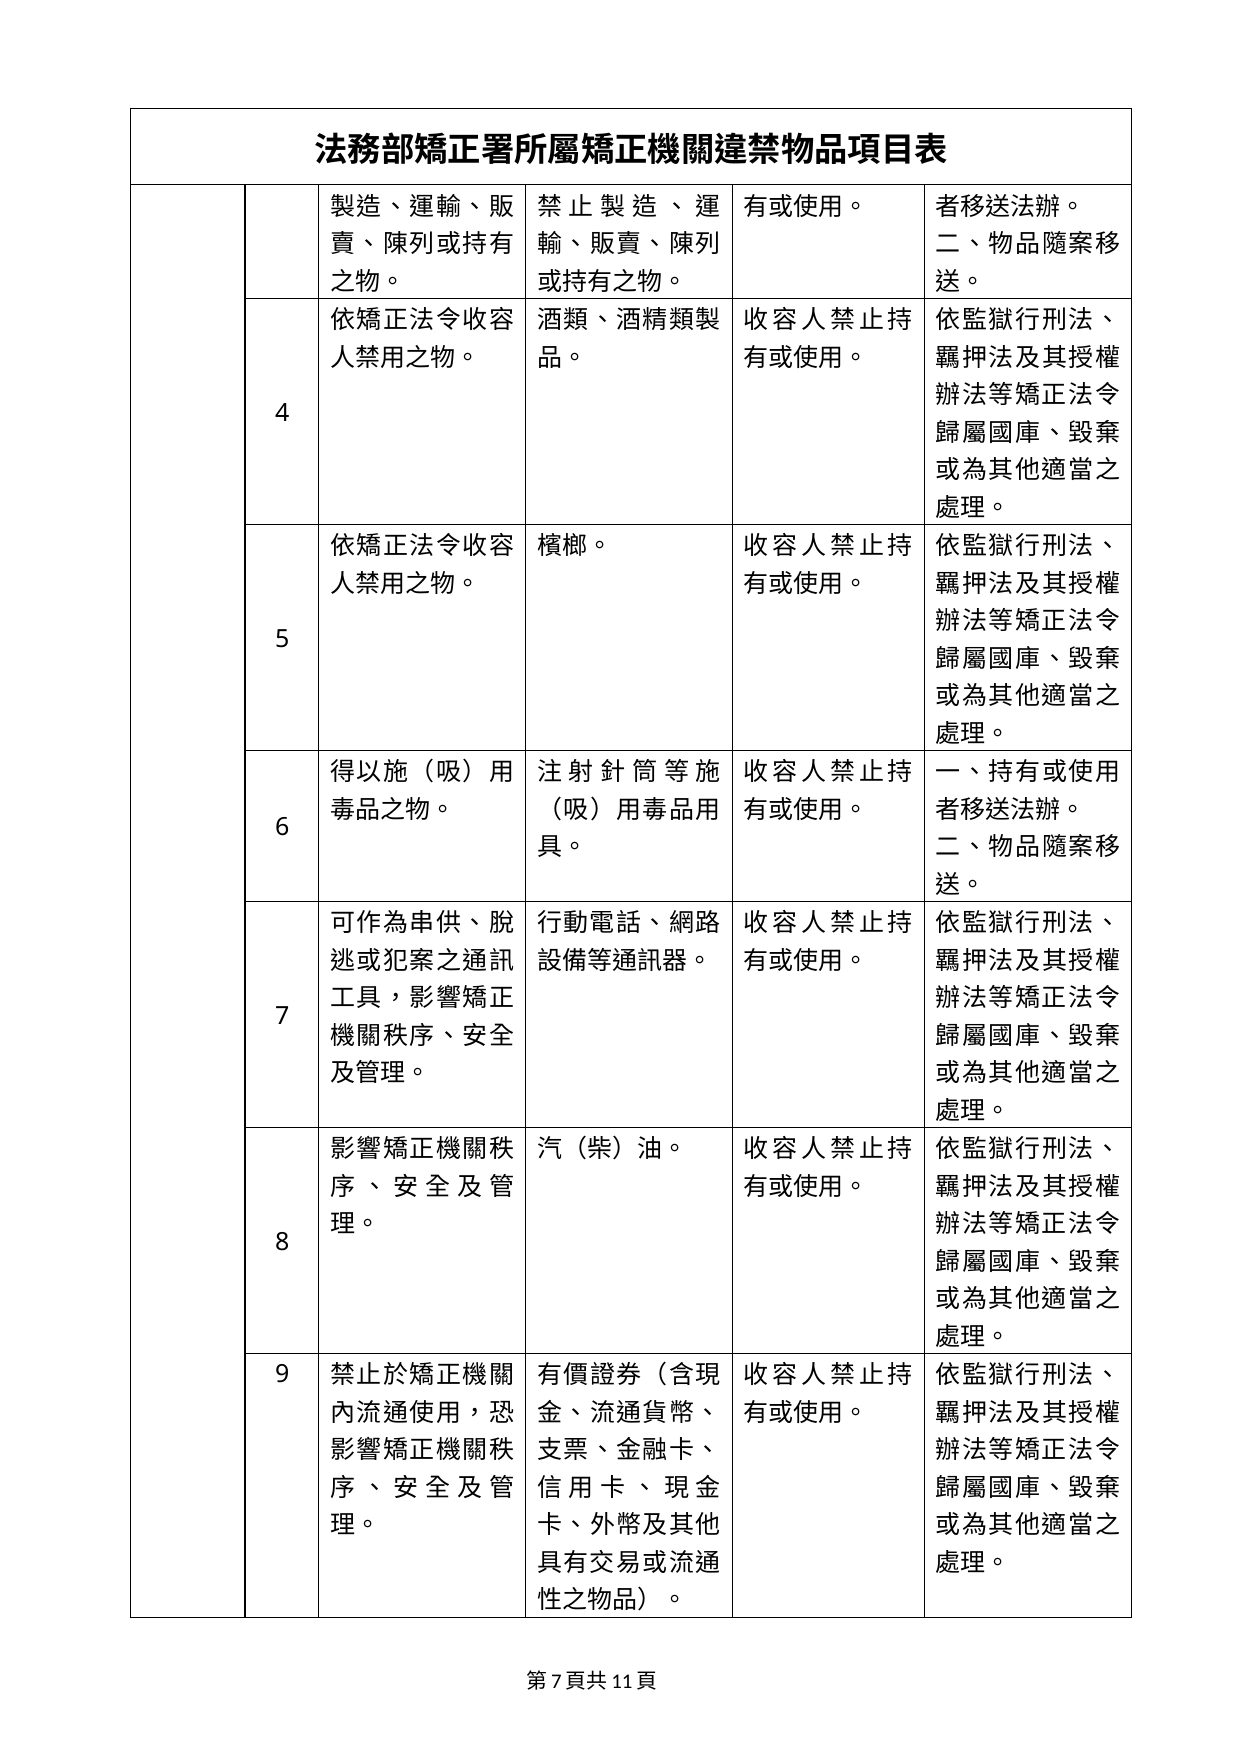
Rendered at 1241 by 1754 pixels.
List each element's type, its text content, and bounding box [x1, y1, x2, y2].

table_cell 8 [246, 1128, 318, 1353]
table_cell 有價證券（含現金、流通貨幣、支票、金融卡、信用卡、現金卡、外幣及其他具有交易或流通性之物品）。 [526, 1354, 732, 1617]
table_cell 4 [246, 299, 318, 524]
table_header 法務部矯正署所屬矯正機關違禁物品項目表 [131, 109, 1131, 184]
table_cell 注射針筒等施（吸）用毒品用具。 [526, 751, 732, 901]
table_cell 得以施（吸）用毒品之物。 [319, 751, 525, 901]
table_cell 一、持有或使用者移送法辦。 二、物品隨案移送。 [925, 751, 1131, 901]
table_cell 行動電話、網路設備等通訊器。 [526, 902, 732, 1127]
table_cell 影響矯正機關秩序、安全及管理。 [319, 1128, 525, 1353]
table_cell 依監獄行刑法、羈押法及其授權辦法等矯正法令歸屬國庫、毀棄或為其他適當之處理。 [925, 1128, 1131, 1353]
table_cell 6 [246, 751, 318, 901]
table_cell 收容人禁止持有或使用。 [733, 751, 924, 901]
table_cell 收容人禁止持有或使用。 [733, 1354, 924, 1617]
table_cell 7 [246, 902, 318, 1127]
table_cell [246, 185, 318, 298]
table_cell 依監獄行刑法、羈押法及其授權辦法等矯正法令歸屬國庫、毀棄或為其他適當之處理。 [925, 299, 1131, 524]
table_cell 收容人禁止持有或使用。 [733, 1128, 924, 1353]
table_cell 可作為串供、脫逃或犯案之通訊工具，影響矯正機關秩序、安全及管理。 [319, 902, 525, 1127]
table_cell 酒類、酒精類製品。 [526, 299, 732, 524]
table_cell 收容人禁止持有或使用。 [733, 299, 924, 524]
table_cell 有或使用。 [733, 185, 924, 298]
table_cell 依監獄行刑法、羈押法及其授權辦法等矯正法令歸屬國庫、毀棄或為其他適當之處理。 [925, 902, 1131, 1127]
table_cell 收容人禁止持有或使用。 [733, 902, 924, 1127]
table_cell 5 [246, 525, 318, 750]
table_cell 依監獄行刑法、羈押法及其授權辦法等矯正法令歸屬國庫、毀棄或為其他適當之處理。 [925, 525, 1131, 750]
table_cell 者移送法辦。 二、物品隨案移送。 [925, 185, 1131, 298]
table_cell 禁止製造、運輸、販賣、陳列或持有之物。 [526, 185, 732, 298]
table_cell 禁止於矯正機關內流通使用，恐影響矯正機關秩序、安全及管理。 [319, 1354, 525, 1617]
table_cell 依監獄行刑法、羈押法及其授權辦法等矯正法令歸屬國庫、毀棄或為其他適當之處理。 [925, 1354, 1131, 1617]
table_cell 依矯正法令收容人禁用之物。 [319, 299, 525, 524]
table_cell 檳榔。 [526, 525, 732, 750]
table_cell 收容人禁止持有或使用。 [733, 525, 924, 750]
table_cell 依矯正法令收容人禁用之物。 [319, 525, 525, 750]
table_cell 9 [246, 1354, 318, 1617]
table_cell [131, 185, 244, 1617]
table_cell 汽（柴）油。 [526, 1128, 732, 1353]
table_cell 製造、運輸、販賣、陳列或持有之物。 [319, 185, 525, 298]
